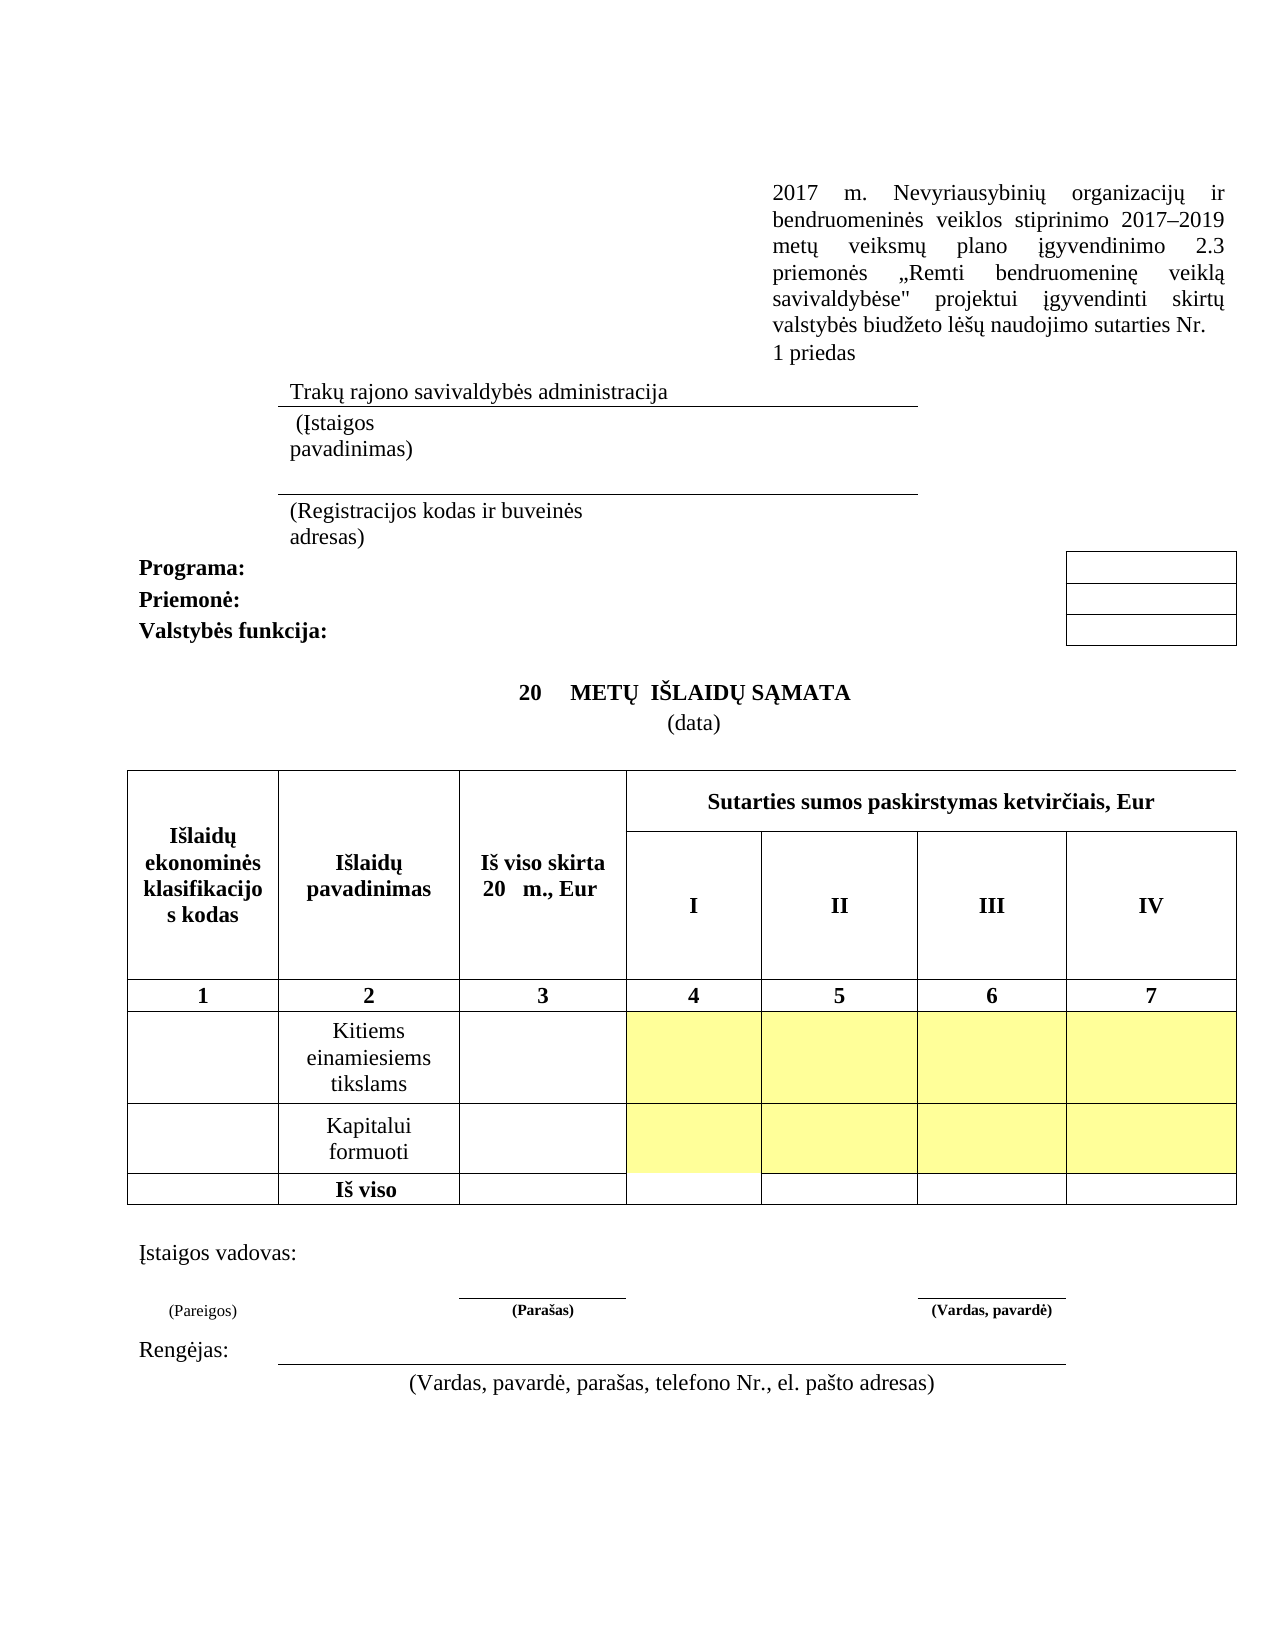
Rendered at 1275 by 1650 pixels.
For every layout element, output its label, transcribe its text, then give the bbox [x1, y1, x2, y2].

table_cell [127, 708, 278, 739]
table_cell 4 [627, 980, 761, 1011]
table_cell [918, 1205, 1066, 1236]
table_cell [1067, 552, 1236, 582]
table_cell Trakų rajono savivaldybės administracija [278, 367, 918, 406]
table_cell [459, 645, 626, 676]
table_cell 7 [1067, 980, 1236, 1011]
table_cell [626, 1333, 761, 1364]
table_cell [460, 1174, 626, 1204]
table_cell [761, 1267, 918, 1298]
table_cell [626, 1267, 761, 1298]
table_cell 5 [762, 980, 917, 1011]
table_cell [761, 1205, 918, 1236]
table_cell [459, 407, 626, 463]
table_cell [761, 583, 918, 614]
table_cell [761, 1298, 918, 1332]
table_cell [1067, 1012, 1236, 1103]
table_cell [1067, 584, 1236, 614]
table_cell [918, 494, 1066, 551]
table_cell [127, 1364, 278, 1397]
table_cell Išlaidų ekonominės klasifikacijos kodas [128, 771, 278, 979]
table_cell [1067, 1104, 1236, 1173]
table_cell 1 [128, 980, 278, 1011]
table_cell (Vardas, pavardė) [918, 1299, 1066, 1332]
table_cell [459, 739, 626, 770]
table_cell [1066, 406, 1236, 463]
table_cell [626, 1236, 761, 1267]
table_cell [1066, 708, 1236, 739]
table_cell [762, 1174, 917, 1204]
table_cell [278, 583, 459, 614]
table_cell [127, 1267, 459, 1298]
table_cell [1066, 1364, 1236, 1397]
table_cell (Įstaigos pavadinimas) [278, 407, 459, 463]
table_cell [626, 551, 761, 582]
table_cell [918, 367, 1066, 406]
table_cell [460, 1104, 626, 1173]
table_cell [127, 463, 278, 494]
table_cell [918, 1267, 1066, 1298]
table_cell [1067, 1174, 1236, 1204]
table_header [459, 176, 626, 367]
table_cell [459, 583, 626, 614]
table_cell [761, 495, 918, 551]
table_cell [278, 708, 459, 739]
table_cell [278, 1333, 459, 1364]
table_cell [918, 1333, 1066, 1364]
table_cell [626, 583, 761, 614]
table_cell [918, 551, 1066, 582]
table_cell [626, 495, 761, 551]
table_cell [918, 1236, 1066, 1267]
table_cell Rengėjas: [127, 1333, 278, 1364]
table_cell [128, 1012, 278, 1103]
table_cell [627, 1104, 761, 1173]
table_header 2017 m. Nevyriausybinių organizacijų ir bendruomeninės veiklos stiprinimo 2017–2019 metų veiksmų plano įgyvendinimo 2.3 priemonės „Remti bendruomeninę veiklą savivaldybėse" projektui įgyvendinti skirtų valstybės biudžeto lėšų naudojimo sutarties Nr. 1 priedas [761, 176, 1236, 367]
table_cell [626, 407, 761, 463]
table_cell [1066, 739, 1236, 770]
table_cell Priemonė: [127, 583, 278, 614]
table_cell [918, 406, 1066, 463]
table_cell [127, 367, 278, 406]
table_cell [128, 1104, 278, 1173]
table_cell [1066, 1333, 1236, 1364]
table_cell [1066, 1236, 1236, 1267]
table_header [626, 176, 761, 367]
table_cell [460, 1012, 626, 1103]
table_cell [127, 494, 278, 551]
table_cell [1066, 1205, 1236, 1236]
table_cell 2 [279, 980, 459, 1011]
table_cell [761, 407, 918, 463]
table_cell [918, 1012, 1066, 1103]
table_header [278, 176, 459, 367]
table_cell III [918, 832, 1066, 979]
table_cell [278, 645, 459, 676]
table_cell Iš viso [279, 1174, 459, 1204]
table_cell [761, 1333, 918, 1364]
table_cell Programa: [127, 551, 278, 582]
table_cell [127, 406, 278, 463]
table_cell [278, 739, 459, 770]
table_cell [918, 583, 1066, 614]
table_cell IV [1067, 832, 1236, 979]
table_cell [459, 551, 626, 582]
table_cell Įstaigos vadovas: [127, 1236, 459, 1267]
table_cell [918, 463, 1066, 494]
table_cell [459, 1205, 626, 1236]
table_cell [762, 1012, 917, 1103]
table_cell Kapitalui formuoti [279, 1104, 459, 1173]
table_cell [918, 614, 1066, 645]
table_cell [626, 645, 761, 676]
table_cell [459, 1333, 626, 1364]
table_cell [918, 1104, 1066, 1173]
table_cell [278, 463, 918, 494]
table_cell [1066, 367, 1236, 406]
table_cell [459, 1236, 626, 1267]
table_header [127, 176, 278, 367]
table_cell [127, 645, 278, 676]
table_cell [626, 1298, 761, 1332]
table_cell [459, 708, 626, 739]
table_cell [627, 1012, 761, 1103]
table_cell (data) [626, 708, 761, 739]
table_cell [1066, 494, 1236, 551]
table_cell (Registracijos kodas ir buveinės adresas) [278, 495, 626, 551]
table_cell [761, 645, 918, 676]
table_cell II [762, 832, 917, 979]
table_cell [1066, 1298, 1236, 1332]
table_cell (Vardas, pavardė, parašas, telefono Nr., el. pašto adresas) [278, 1365, 1066, 1397]
table_cell [1066, 1267, 1236, 1298]
table_cell [278, 551, 459, 582]
table_cell [1066, 463, 1236, 494]
table_cell [1066, 646, 1236, 676]
table_cell [761, 614, 918, 645]
table_cell [626, 1205, 761, 1236]
table_cell [278, 1298, 459, 1332]
table_cell Sutarties sumos paskirstymas ketvirčiais, Eur [627, 771, 1236, 831]
table_cell [459, 614, 626, 645]
table_cell I [627, 832, 761, 979]
table_cell 3 [460, 980, 626, 1011]
table_cell [761, 1236, 918, 1267]
table_cell [1067, 615, 1236, 645]
table_cell Išlaidų pavadinimas [279, 771, 459, 979]
table_cell [627, 1173, 761, 1204]
table_cell Iš viso skirta 20 m., Eur [460, 771, 626, 979]
table_cell Valstybės funkcija: [127, 614, 459, 645]
table_cell [761, 708, 918, 739]
table_cell [278, 1205, 459, 1236]
table_cell (Pareigos) [127, 1298, 278, 1332]
table_cell [128, 1174, 278, 1204]
table_cell [761, 551, 918, 582]
table_cell 20 METŲ IŠLAIDŲ SĄMATA [127, 676, 1236, 707]
table_cell [626, 614, 761, 645]
table_cell [761, 739, 918, 770]
table_cell [626, 739, 761, 770]
table_cell (Parašas) [459, 1299, 626, 1332]
table_cell [127, 1205, 278, 1236]
table_cell [918, 645, 1066, 676]
table_cell [918, 1174, 1066, 1204]
table_cell 6 [918, 980, 1066, 1011]
table_cell [459, 1267, 626, 1298]
table_cell [127, 739, 278, 770]
table_cell [762, 1104, 917, 1173]
table_cell Kitiems einamiesiems tikslams [279, 1012, 459, 1103]
table_cell [918, 739, 1066, 770]
table_cell [918, 708, 1066, 739]
